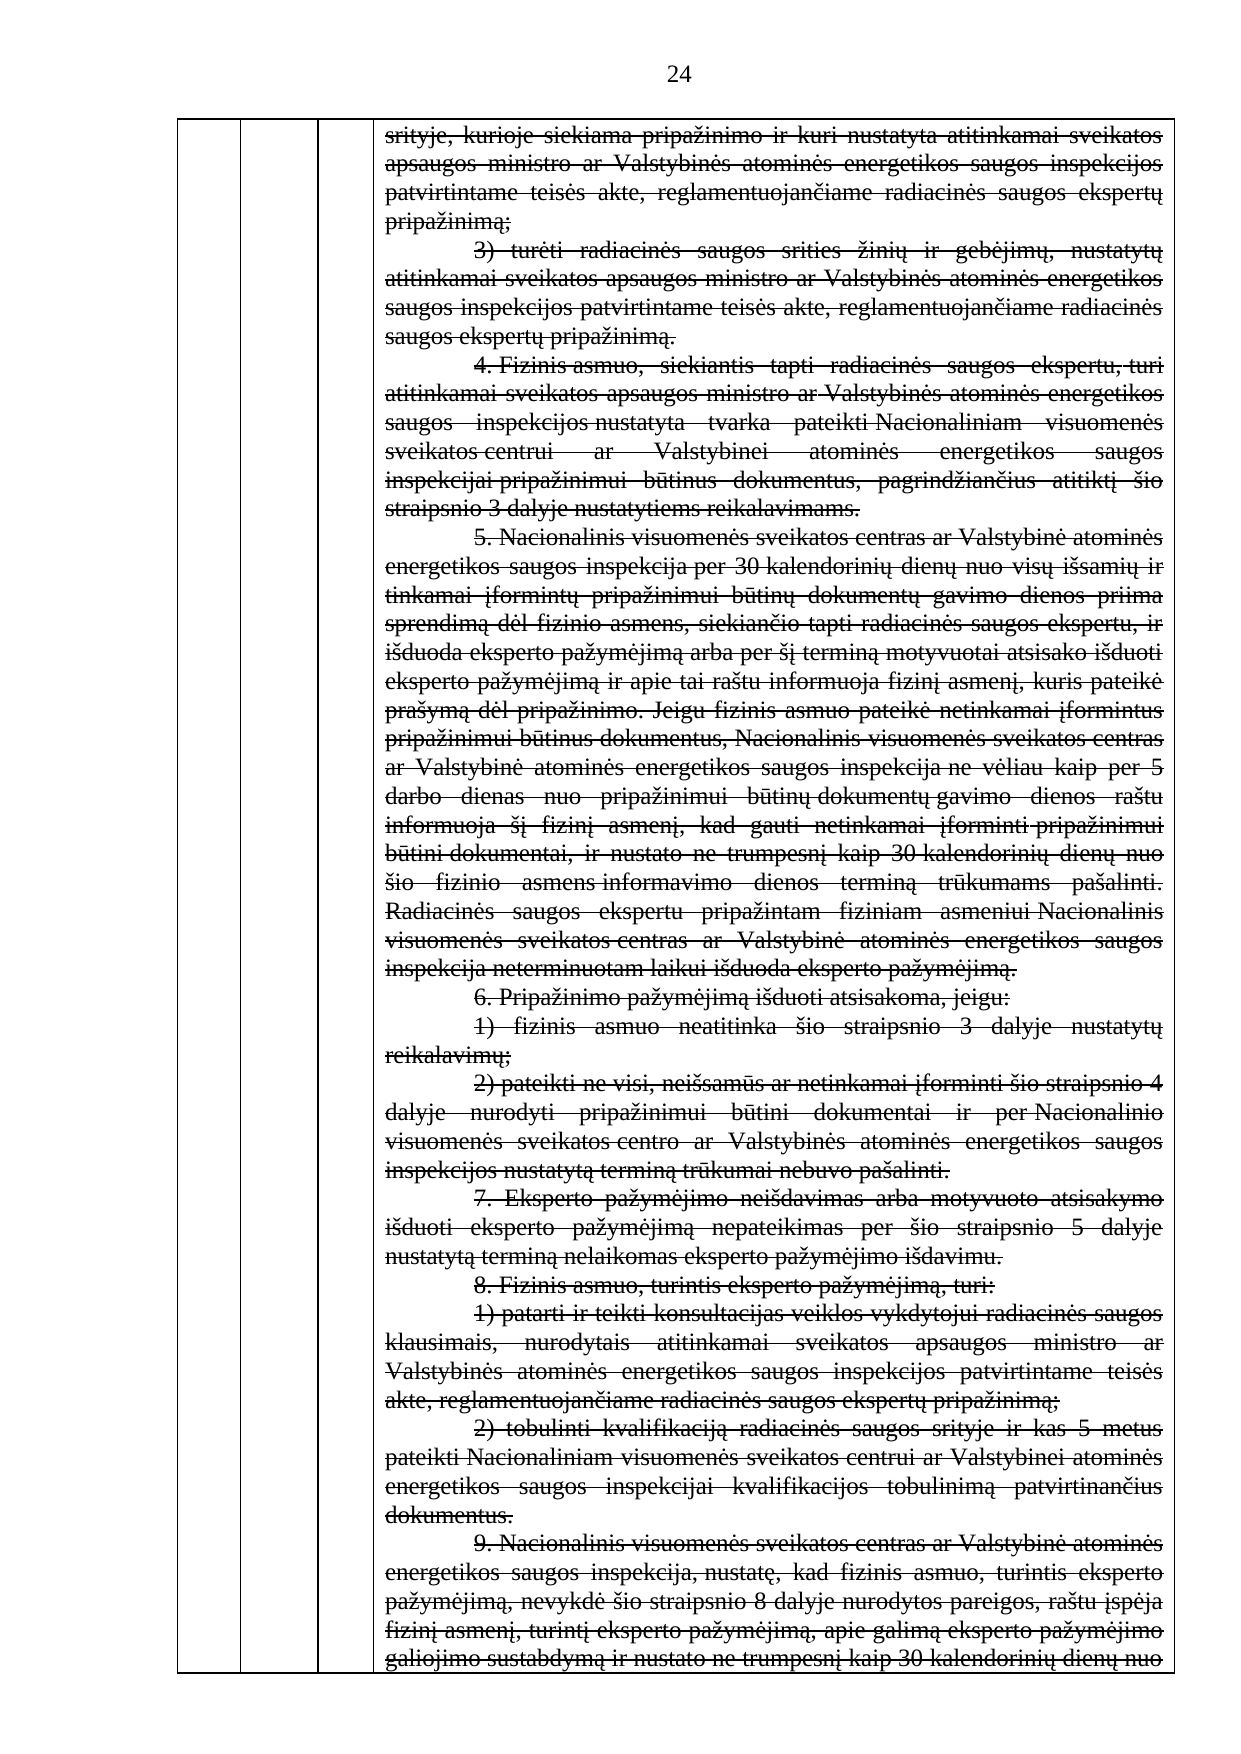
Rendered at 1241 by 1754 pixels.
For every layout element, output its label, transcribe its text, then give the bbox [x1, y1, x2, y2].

table_cell [241, 120, 317, 1672]
table_cell [178, 120, 240, 1672]
table_cell srityje, kurioje siekiama pripažinimo ir kuri nustatyta atitinkamai sveikatos apsaugos ministro ar Valstybinės atominės energetikos saugos inspekcijos patvirtintame teisės akte, reglamentuojančiame radiacinės saugos ekspertų pripažinimą; 3) turėti radiacinės saugos srities žinių ir gebėjimų, nustatytų atitinkamai sveikatos apsaugos ministro ar Valstybinės atominės energetikos saugos inspekcijos patvirtintame teisės akte, reglamentuojančiame radiacinės saugos ekspertų pripažinimą. 4. Fizinis asmuo, siekiantis tapti radiacinės saugos ekspertu, turi atitinkamai sveikatos apsaugos ministro ar Valstybinės atominės energetikos saugos inspekcijos nustatyta tvarka pateikti Nacionaliniam visuomenės sveikatos centrui ar Valstybinei atominės energetikos saugos inspekcijai pripažinimui būtinus dokumentus, pagrindžiančius atitiktį šio straipsnio 3 dalyje nustatytiems reikalavimams. 5. Nacionalinis visuomenės sveikatos centras ar Valstybinė atominės energetikos saugos inspekcija per 30 kalendorinių dienų nuo visų išsamių ir tinkamai įformintų pripažinimui būtinų dokumentų gavimo dienos priima sprendimą dėl fizinio asmens, siekiančio tapti radiacinės saugos ekspertu, ir išduoda eksperto pažymėjimą arba per šį terminą motyvuotai atsisako išduoti eksperto pažymėjimą ir apie tai raštu informuoja fizinį asmenį, kuris pateikė prašymą dėl pripažinimo. Jeigu fizinis asmuo pateikė netinkamai įformintus pripažinimui būtinus dokumentus, Nacionalinis visuomenės sveikatos centras ar Valstybinė atominės energetikos saugos inspekcija ne vėliau kaip per 5 darbo dienas nuo pripažinimui būtinų dokumentų gavimo dienos raštu informuoja šį fizinį asmenį, kad gauti netinkamai įforminti pripažinimui būtini dokumentai, ir nustato ne trumpesnį kaip 30 kalendorinių dienų nuo šio fizinio asmens informavimo dienos terminą trūkumams pašalinti. Radiacinės saugos ekspertu pripažintam fiziniam asmeniui Nacionalinis visuomenės sveikatos centras ar Valstybinė atominės energetikos saugos inspekcija neterminuotam laikui išduoda eksperto pažymėjimą. 6. Pripažinimo pažymėjimą išduoti atsisakoma, jeigu: 1) fizinis asmuo neatitinka šio straipsnio 3 dalyje nustatytų reikalavimų; 2) pateikti ne visi, neišsamūs ar netinkamai įforminti šio straipsnio 4 dalyje nurodyti pripažinimui būtini dokumentai ir per Nacionalinio visuomenės sveikatos centro ar Valstybinės atominės energetikos saugos inspekcijos nustatytą terminą trūkumai nebuvo pašalinti. 7. Eksperto pažymėjimo neišdavimas arba motyvuoto atsisakymo išduoti eksperto pažymėjimą nepateikimas per šio straipsnio 5 dalyje nustatytą terminą nelaikomas eksperto pažymėjimo išdavimu. 8. Fizinis asmuo, turintis eksperto pažymėjimą, turi: 1) patarti ir teikti konsultacijas veiklos vykdytojui radiacinės saugos klausimais, nurodytais atitinkamai sveikatos apsaugos ministro ar Valstybinės atominės energetikos saugos inspekcijos patvirtintame teisės akte, reglamentuojančiame radiacinės saugos ekspertų pripažinimą; 2) tobulinti kvalifikaciją radiacinės saugos srityje ir kas 5 metus pateikti Nacionaliniam visuomenės sveikatos centrui ar Valstybinei atominės energetikos saugos inspekcijai kvalifikacijos tobulinimą patvirtinančius dokumentus. 9. Nacionalinis visuomenės sveikatos centras ar Valstybinė atominės energetikos saugos inspekcija, nustatę, kad fizinis asmuo, turintis eksperto pažymėjimą, nevykdė šio straipsnio 8 dalyje nurodytos pareigos, raštu įspėja fizinį asmenį, turintį eksperto pažymėjimą, apie galimą eksperto pažymėjimo galiojimo sustabdymą ir nustato ne trumpesnį kaip 30 kalendorinių dienų nuo [374, 120, 1174, 1672]
table_cell [319, 120, 373, 1672]
